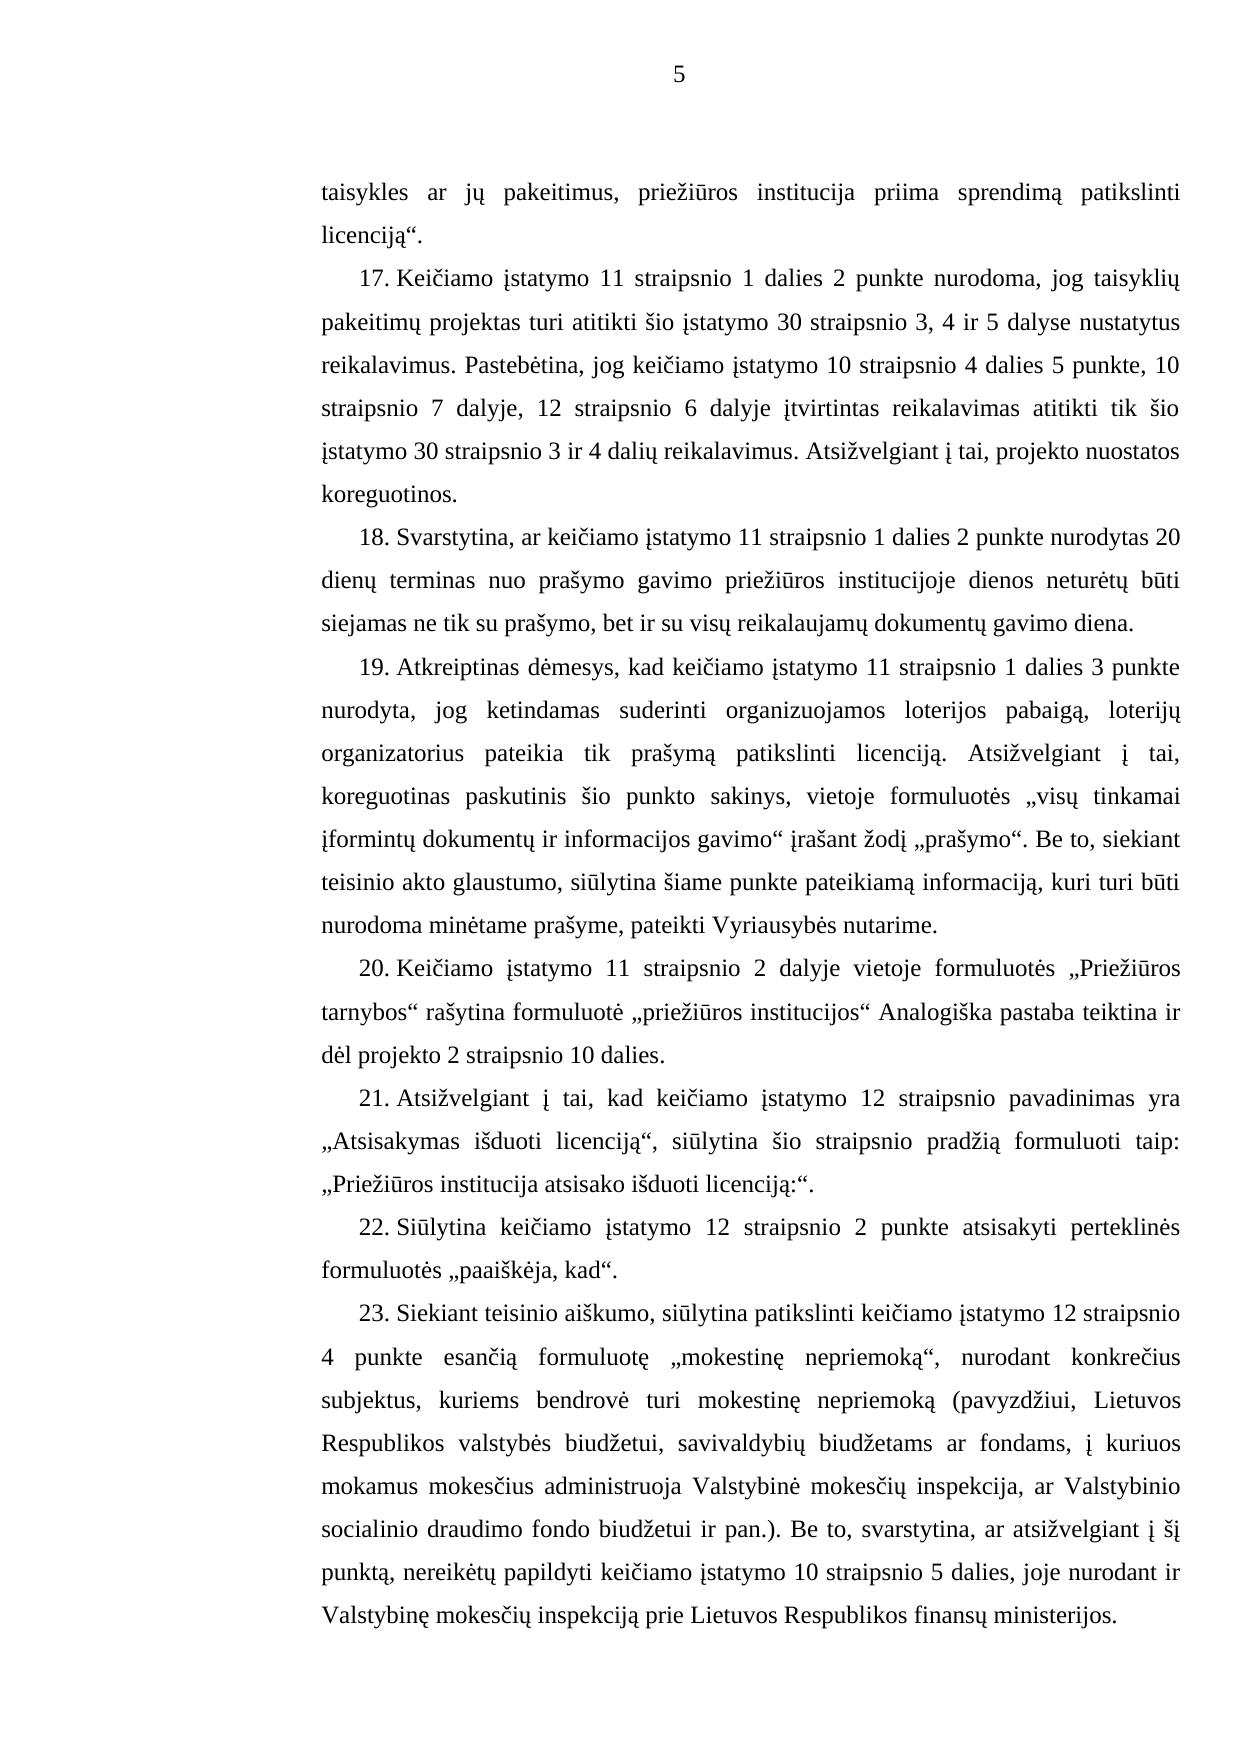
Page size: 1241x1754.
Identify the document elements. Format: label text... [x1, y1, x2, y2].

list Keičiamo įstatymo 11 straipsnio 2 dalyje vietoje formuluotės „Priežiūros tarnybos“ rašytina formuluotė „priežiūros institucijos“ Analogiška pastaba teiktina ir dėl projekto 2 straipsnio 10 dalies. [283, 953, 1181, 1068]
list taisykles ar jų pakeitimus, priežiūros institucija priima sprendimą patikslinti licenciją“. [283, 177, 1181, 249]
list Siekiant teisinio aiškumo, siūlytina patikslinti keičiamo įstatymo 12 straipsnio 4 punkte esančią formuluotę „mokestinę nepriemoką“, nurodant konkrečius subjektus, kuriems bendrovė turi mokestinę nepriemoką (pavyzdžiui, Lietuvos Respublikos valstybės biudžetui, savivaldybių biudžetams ar fondams, į kuriuos mokamus mokesčius administruoja Valstybinė mokesčių inspekcija, ar Valstybinio socialinio draudimo fondo biudžetui ir pan.). Be to, svarstytina, ar atsižvelgiant į šį punktą, nereikėtų papildyti keičiamo įstatymo 10 straipsnio 5 dalies, joje nurodant ir Valstybinę mokesčių inspekciją prie Lietuvos Respublikos finansų ministerijos. [283, 1298, 1181, 1629]
list Siūlytina keičiamo įstatymo 12 straipsnio 2 punkte atsisakyti perteklinės formuluotės „paaiškėja, kad“. [283, 1212, 1181, 1284]
list Keičiamo įstatymo 11 straipsnio 1 dalies 2 punkte nurodoma, jog taisyklių pakeitimų projektas turi atitikti šio įstatymo 30 straipsnio 3, 4 ir 5 dalyse nustatytus reikalavimus. Pastebėtina, jog keičiamo įstatymo 10 straipsnio 4 dalies 5 punkte, 10 straipsnio 7 dalyje, 12 straipsnio 6 dalyje įtvirtintas reikalavimas atitikti tik šio įstatymo 30 straipsnio 3 ir 4 dalių reikalavimus. Atsižvelgiant į tai, projekto nuostatos koreguotinos. [283, 263, 1181, 508]
list Svarstytina, ar keičiamo įstatymo 11 straipsnio 1 dalies 2 punkte nurodytas 20 dienų terminas nuo prašymo gavimo priežiūros institucijoje dienos neturėtų būti siejamas ne tik su prašymo, bet ir su visų reikalaujamų dokumentų gavimo diena. [283, 522, 1181, 637]
list Atkreiptinas dėmesys, kad keičiamo įstatymo 11 straipsnio 1 dalies 3 punkte nurodyta, jog ketindamas suderinti organizuojamos loterijos pabaigą, loterijų organizatorius pateikia tik prašymą patikslinti licenciją. Atsižvelgiant į tai, koreguotinas paskutinis šio punkto sakinys, vietoje formuluotės „visų tinkamai įformintų dokumentų ir informacijos gavimo“ įrašant žodį „prašymo“. Be to, siekiant teisinio akto glaustumo, siūlytina šiame punkte pateikiamą informaciją, kuri turi būti nurodoma minėtame prašyme, pateikti Vyriausybės nutarime. [283, 652, 1181, 939]
list Atsižvelgiant į tai, kad keičiamo įstatymo 12 straipsnio pavadinimas yra „Atsisakymas išduoti licenciją“, siūlytina šio straipsnio pradžią formuluoti taip: „Priežiūros institucija atsisako išduoti licenciją:“. [283, 1083, 1181, 1198]
